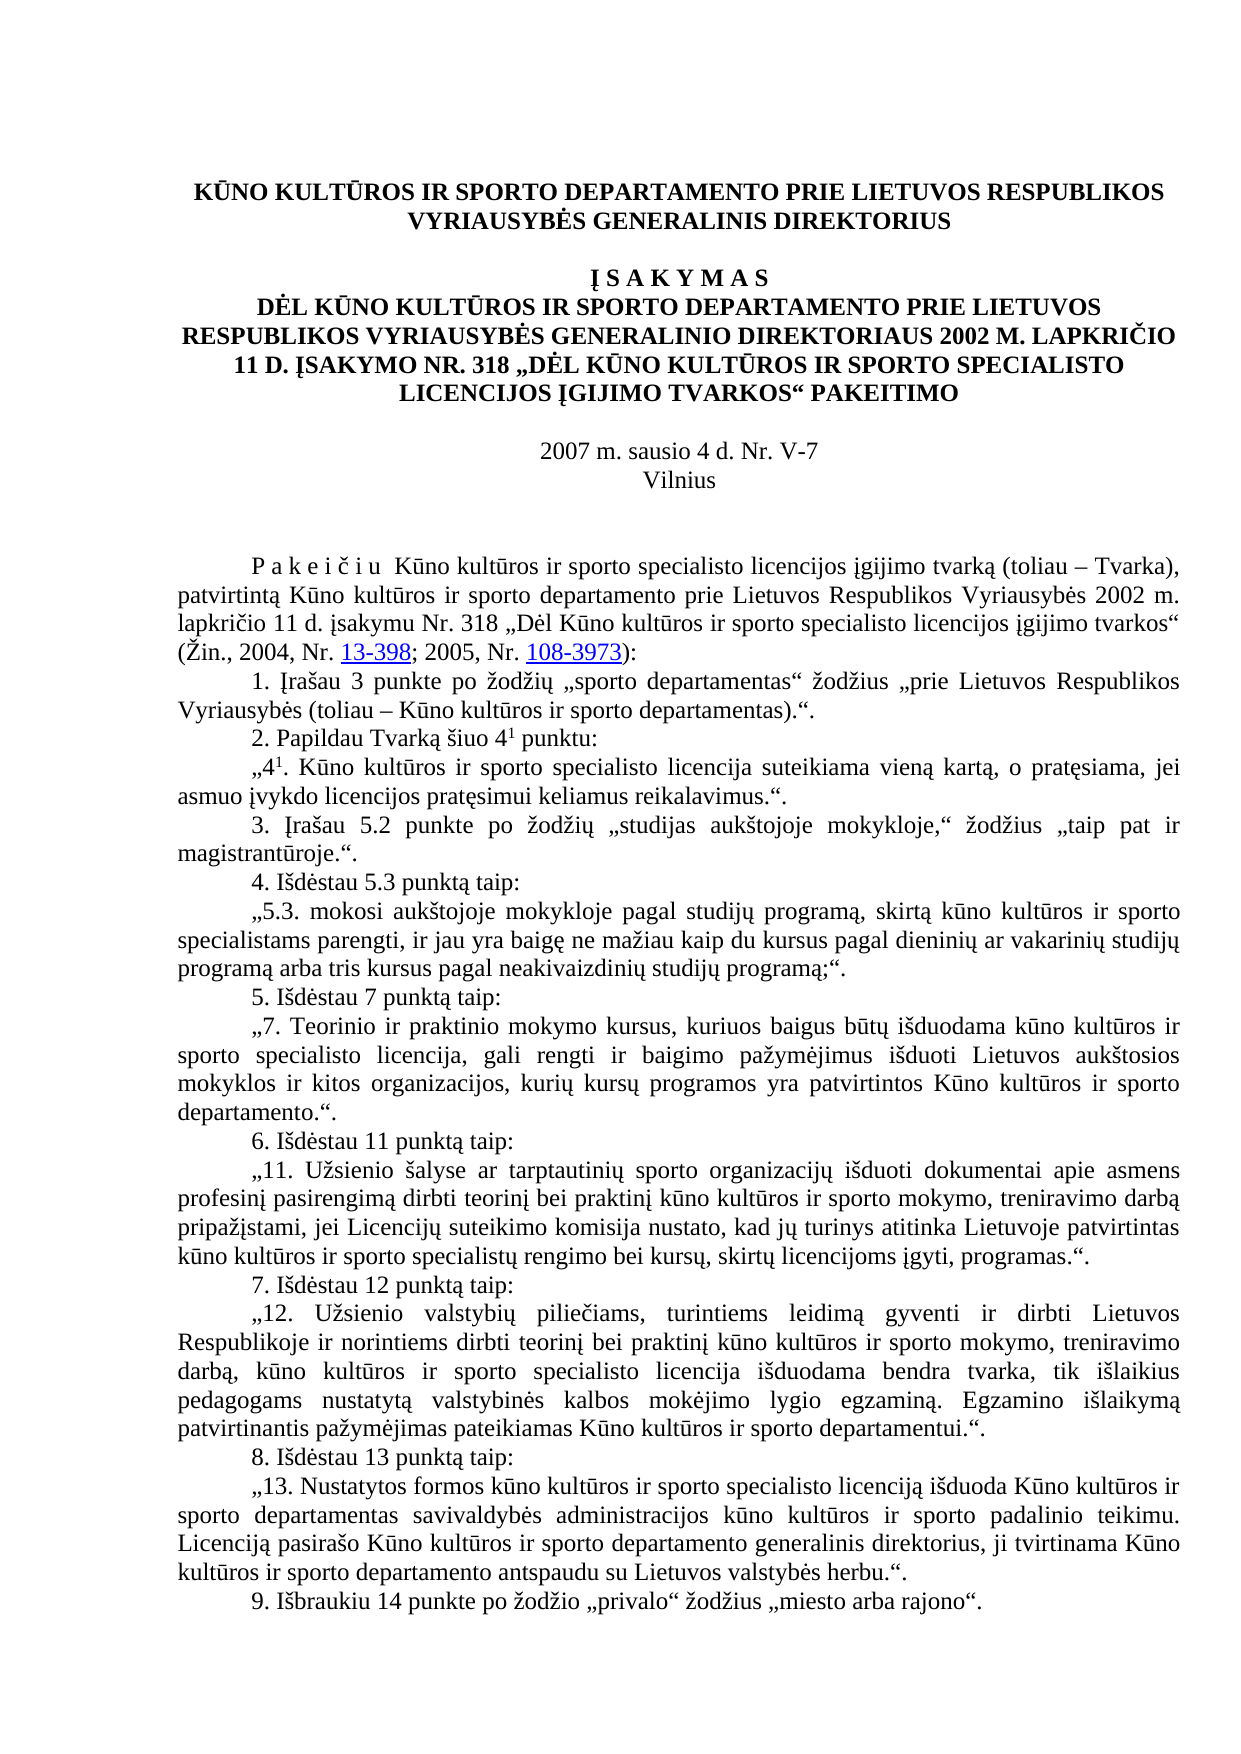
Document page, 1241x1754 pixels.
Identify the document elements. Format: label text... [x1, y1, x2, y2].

text 7. Išdėstau 12 punktą taip: [177, 1270, 1181, 1298]
text Pakeičiu Kūno kultūros ir sporto specialisto licencijos įgijimo tvarką (toliau – Tvarka), patvirtintą Kūno kultūros ir sporto departamento prie Lietuvos Respublikos Vyriausybės 2002 m. lapkričio 11 d. įsakymu Nr. 318 „Dėl Kūno kultūros ir sporto specialisto licencijos įgijimo tvarkos“ (Žin., 2004, Nr. 13-398; 2005, Nr. 108-3973): [177, 551, 1181, 666]
text Vilnius [177, 465, 1181, 493]
text KŪNO KULTŪROS IR SPORTO DEPARTAMENTO PRIE LIETUVOS RESPUBLIKOS VYRIAUSYBĖS GENERALINIS DIREKTORIUS [177, 177, 1181, 235]
text DĖL KŪNO KULTŪROS IR SPORTO DEPARTAMENTO PRIE LIETUVOS RESPUBLIKOS VYRIAUSYBĖS GENERALINIO DIREKTORIAUS 2002 M. LAPKRIČIO 11 D. ĮSAKYMO NR. 318 „DĖL KŪNO KULTŪROS IR SPORTO SPECIALISTO LICENCIJOS ĮGIJIMO TVARKOS“ PAKEITIMO [177, 292, 1181, 407]
text „12. Užsienio valstybių piliečiams, turintiems leidimą gyventi ir dirbti Lietuvos Respublikoje ir norintiems dirbti teorinį bei praktinį kūno kultūros ir sporto mokymo, treniravimo darbą, kūno kultūros ir sporto specialisto licencija išduodama bendra tvarka, tik išlaikius pedagogams nustatytą valstybinės kalbos mokėjimo lygio egzaminą. Egzamino išlaikymą patvirtinantis pažymėjimas pateikiamas Kūno kultūros ir sporto departamentui.“. [177, 1298, 1181, 1442]
text „41. Kūno kultūros ir sporto specialisto licencija suteikiama vieną kartą, o pratęsiama, jei asmuo įvykdo licencijos pratęsimui keliamus reikalavimus.“. [177, 752, 1181, 810]
text 3. Įrašau 5.2 punkte po žodžių „studijas aukštojoje mokykloje,“ žodžius „taip pat ir magistrantūroje.“. [177, 810, 1181, 867]
text Į S A K Y M A S [177, 263, 1181, 292]
text 6. Išdėstau 11 punktą taip: [177, 1126, 1181, 1155]
text 4. Išdėstau 5.3 punktą taip: [177, 867, 1181, 896]
text „13. Nustatytos formos kūno kultūros ir sporto specialisto licenciją išduoda Kūno kultūros ir sporto departamentas savivaldybės administracijos kūno kultūros ir sporto padalinio teikimu. Licenciją pasirašo Kūno kultūros ir sporto departamento generalinis direktorius, ji tvirtinama Kūno kultūros ir sporto departamento antspaudu su Lietuvos valstybės herbu.“. [177, 1471, 1181, 1586]
text 8. Išdėstau 13 punktą taip: [177, 1442, 1181, 1471]
text 5. Išdėstau 7 punktą taip: [177, 982, 1181, 1011]
text 1. Įrašau 3 punkte po žodžių „sporto departamentas“ žodžius „prie Lietuvos Respublikos Vyriausybės (toliau – Kūno kultūros ir sporto departamentas).“. [177, 666, 1181, 723]
text 9. Išbraukiu 14 punkte po žodžio „privalo“ žodžius „miesto arba rajono“. [177, 1586, 1181, 1615]
text „7. Teorinio ir praktinio mokymo kursus, kuriuos baigus būtų išduodama kūno kultūros ir sporto specialisto licencija, gali rengti ir baigimo pažymėjimus išduoti Lietuvos aukštosios mokyklos ir kitos organizacijos, kurių kursų programos yra patvirtintos Kūno kultūros ir sporto departamento.“. [177, 1011, 1181, 1126]
text „11. Užsienio šalyse ar tarptautinių sporto organizacijų išduoti dokumentai apie asmens profesinį pasirengimą dirbti teorinį bei praktinį kūno kultūros ir sporto mokymo, treniravimo darbą pripažįstami, jei Licencijų suteikimo komisija nustato, kad jų turinys atitinka Lietuvoje patvirtintas kūno kultūros ir sporto specialistų rengimo bei kursų, skirtų licencijoms įgyti, programas.“. [177, 1155, 1181, 1270]
text 2007 m. sausio 4 d. Nr. V-7 [177, 436, 1181, 465]
text 2. Papildau Tvarką šiuo 41 punktu: [177, 723, 1181, 752]
text „5.3. mokosi aukštojoje mokykloje pagal studijų programą, skirtą kūno kultūros ir sporto specialistams parengti, ir jau yra baigę ne mažiau kaip du kursus pagal dieninių ar vakarinių studijų programą arba tris kursus pagal neakivaizdinių studijų programą;“. [177, 896, 1181, 982]
